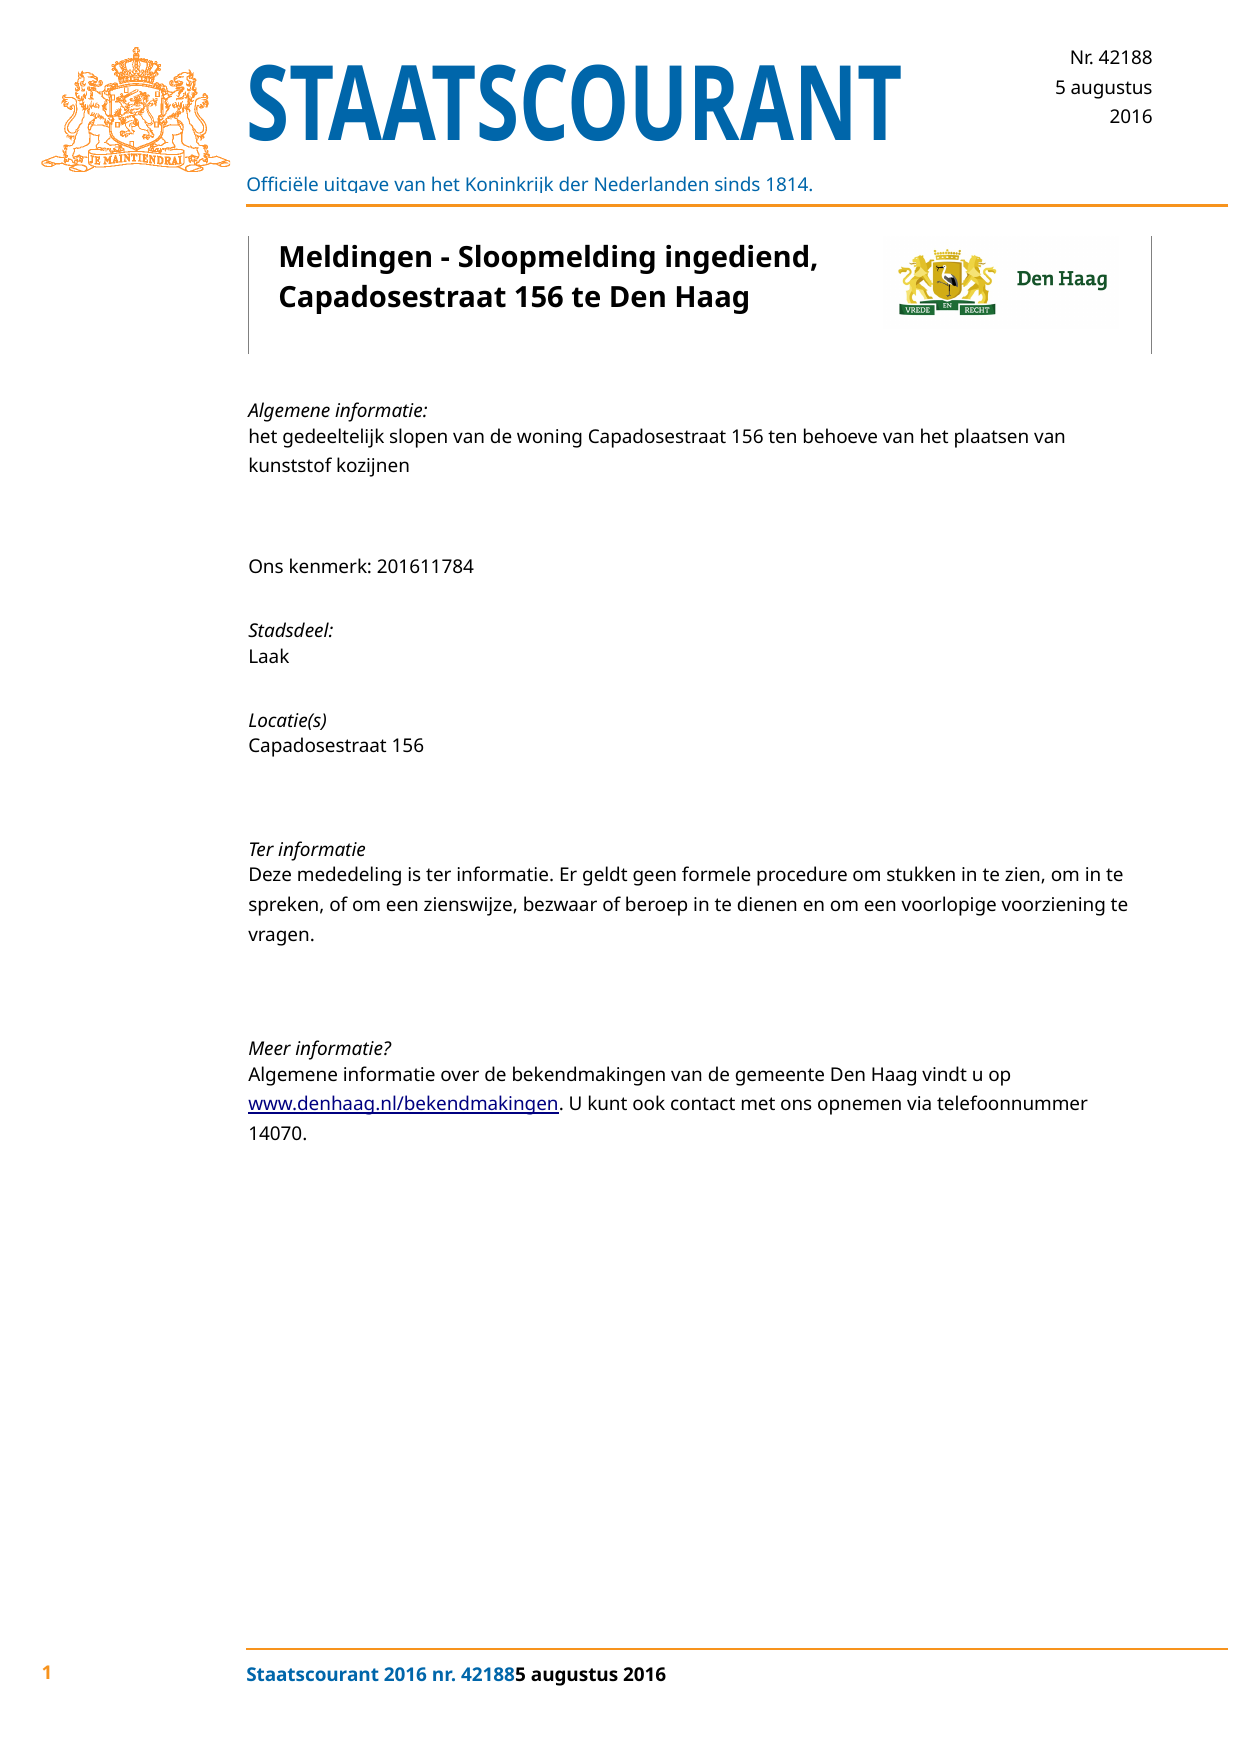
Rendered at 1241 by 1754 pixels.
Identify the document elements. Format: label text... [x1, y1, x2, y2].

text Algemene informatie: [248, 397, 1152, 423]
text Deze mededeling is ter informatie. Er geldt geen formele procedure om stukken in te zien, om in te spreken, of om een zienswijze, bezwaar of beroep in te dienen en om een voorlopige voorziening te vragen. [248, 862, 1152, 946]
text Ter informatie [248, 836, 1152, 862]
picture [882, 236, 1119, 329]
text Locatie(s) [248, 707, 1152, 733]
text Laak [248, 643, 1152, 669]
text Algemene informatie over de bekendmakingen van de gemeente Den Haag vindt u op www.denhaag.nl/bekendmakingen. U kunt ook contact met ons opnemen via telefoonnummer 14070. [248, 1061, 1152, 1146]
picture [41, 47, 231, 172]
text Stadsdeel: [248, 617, 1152, 643]
text Ons kenmerk: 201611784 [248, 553, 1152, 579]
text Capadosestraat 156 [248, 733, 1152, 758]
table_header Meldingen - Sloopmelding ingediend, Capadosestraat 156 te Den Haag [249, 236, 850, 354]
text Meer informatie? [248, 1035, 1152, 1061]
table_header [850, 236, 1151, 354]
text het gedeeltelijk slopen van de woning Capadosestraat 156 ten behoeve van het plaatsen van kunststof kozijnen [248, 423, 1152, 478]
